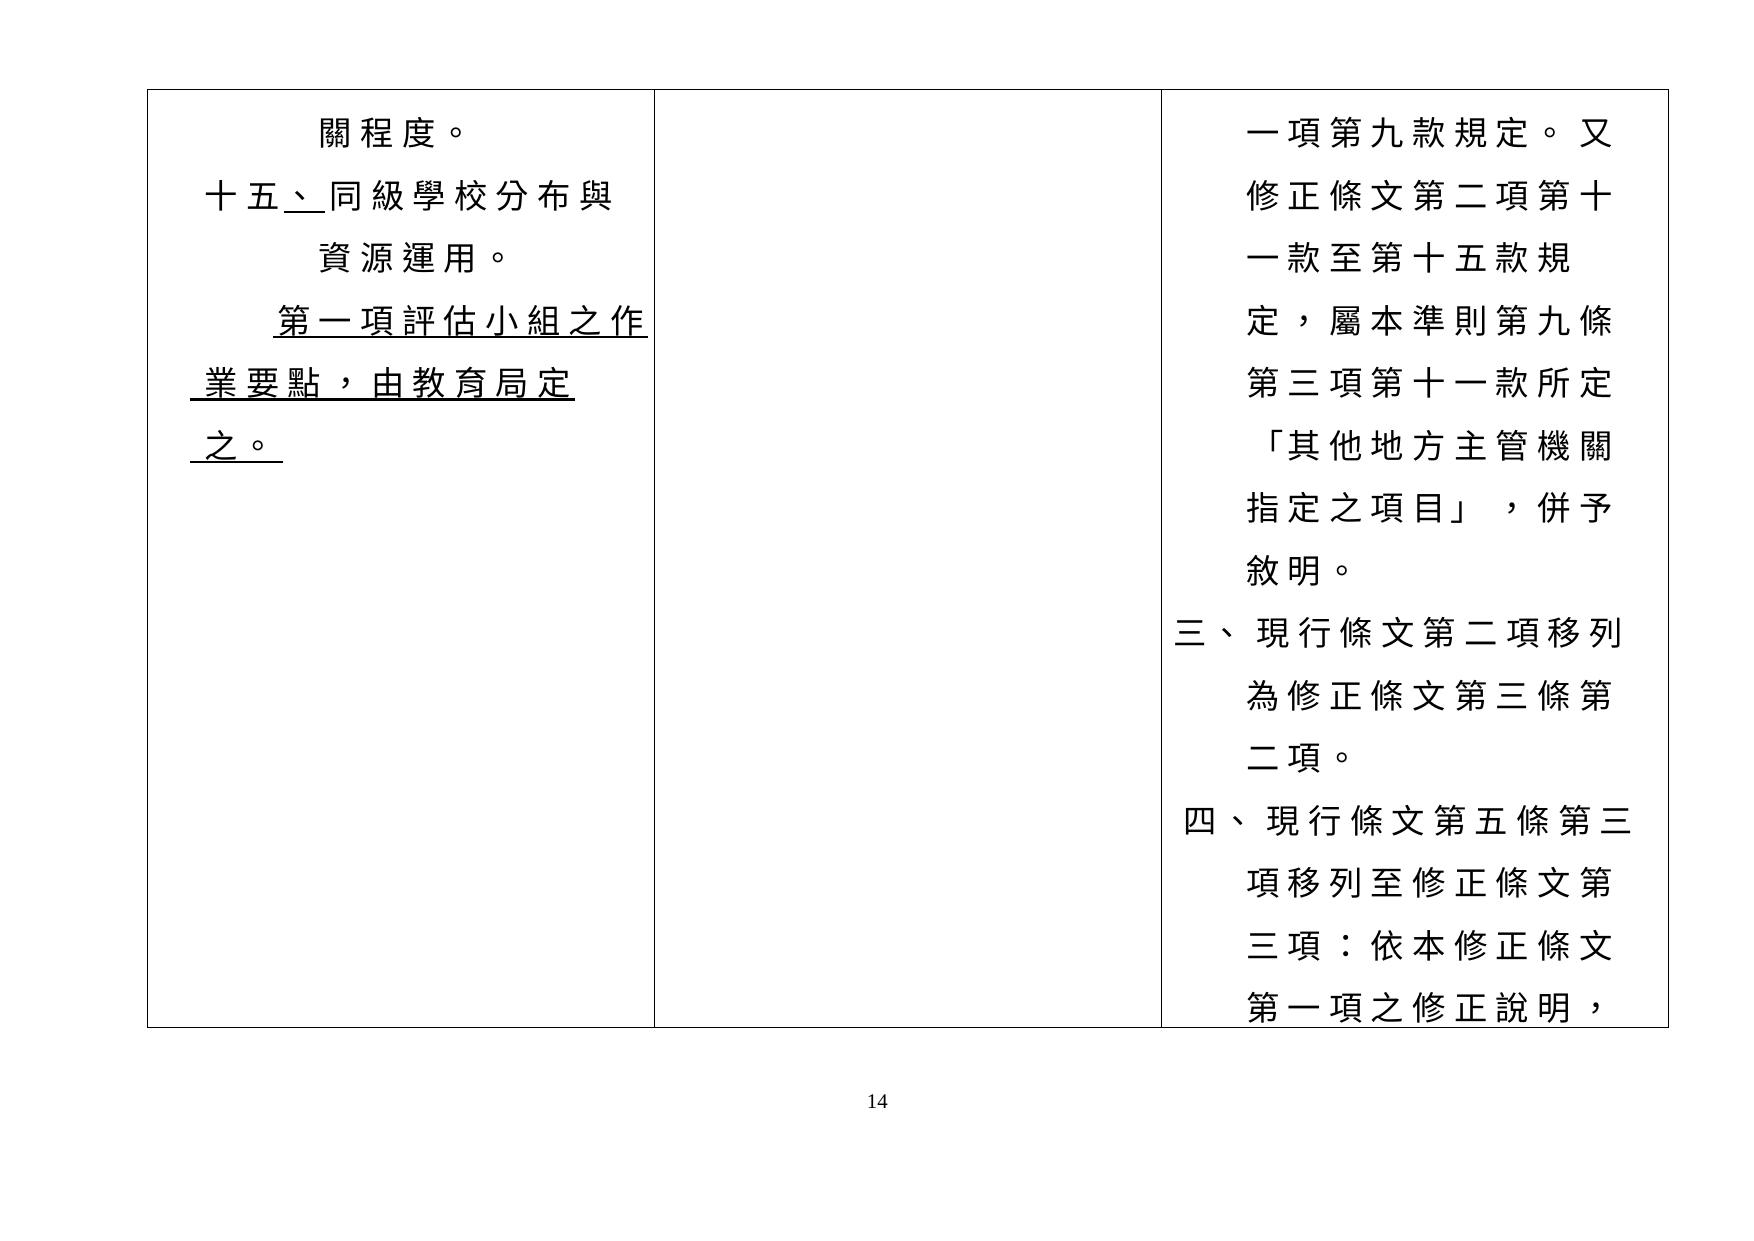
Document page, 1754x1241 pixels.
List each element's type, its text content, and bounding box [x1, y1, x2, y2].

table_cell [655, 90, 1161, 1027]
table_cell 一項第九款規定。又修正條文第二項第十一款至第十五款規定，屬本準則第九條第三項第十一款所定「其他地方主管機關指定之項目」，併予敘明。 三、現行條文第二項移列為修正條文第三條第二項。 四、現行條文第五條第三項移列至修正條文第三項：依本修正條文第一項之修正說明， [1162, 90, 1668, 1027]
table_cell 關程度。 十五、同級學校分布與資源運用。 第一項評估小組之作業要點，由教育局定之。 [148, 90, 654, 1027]
